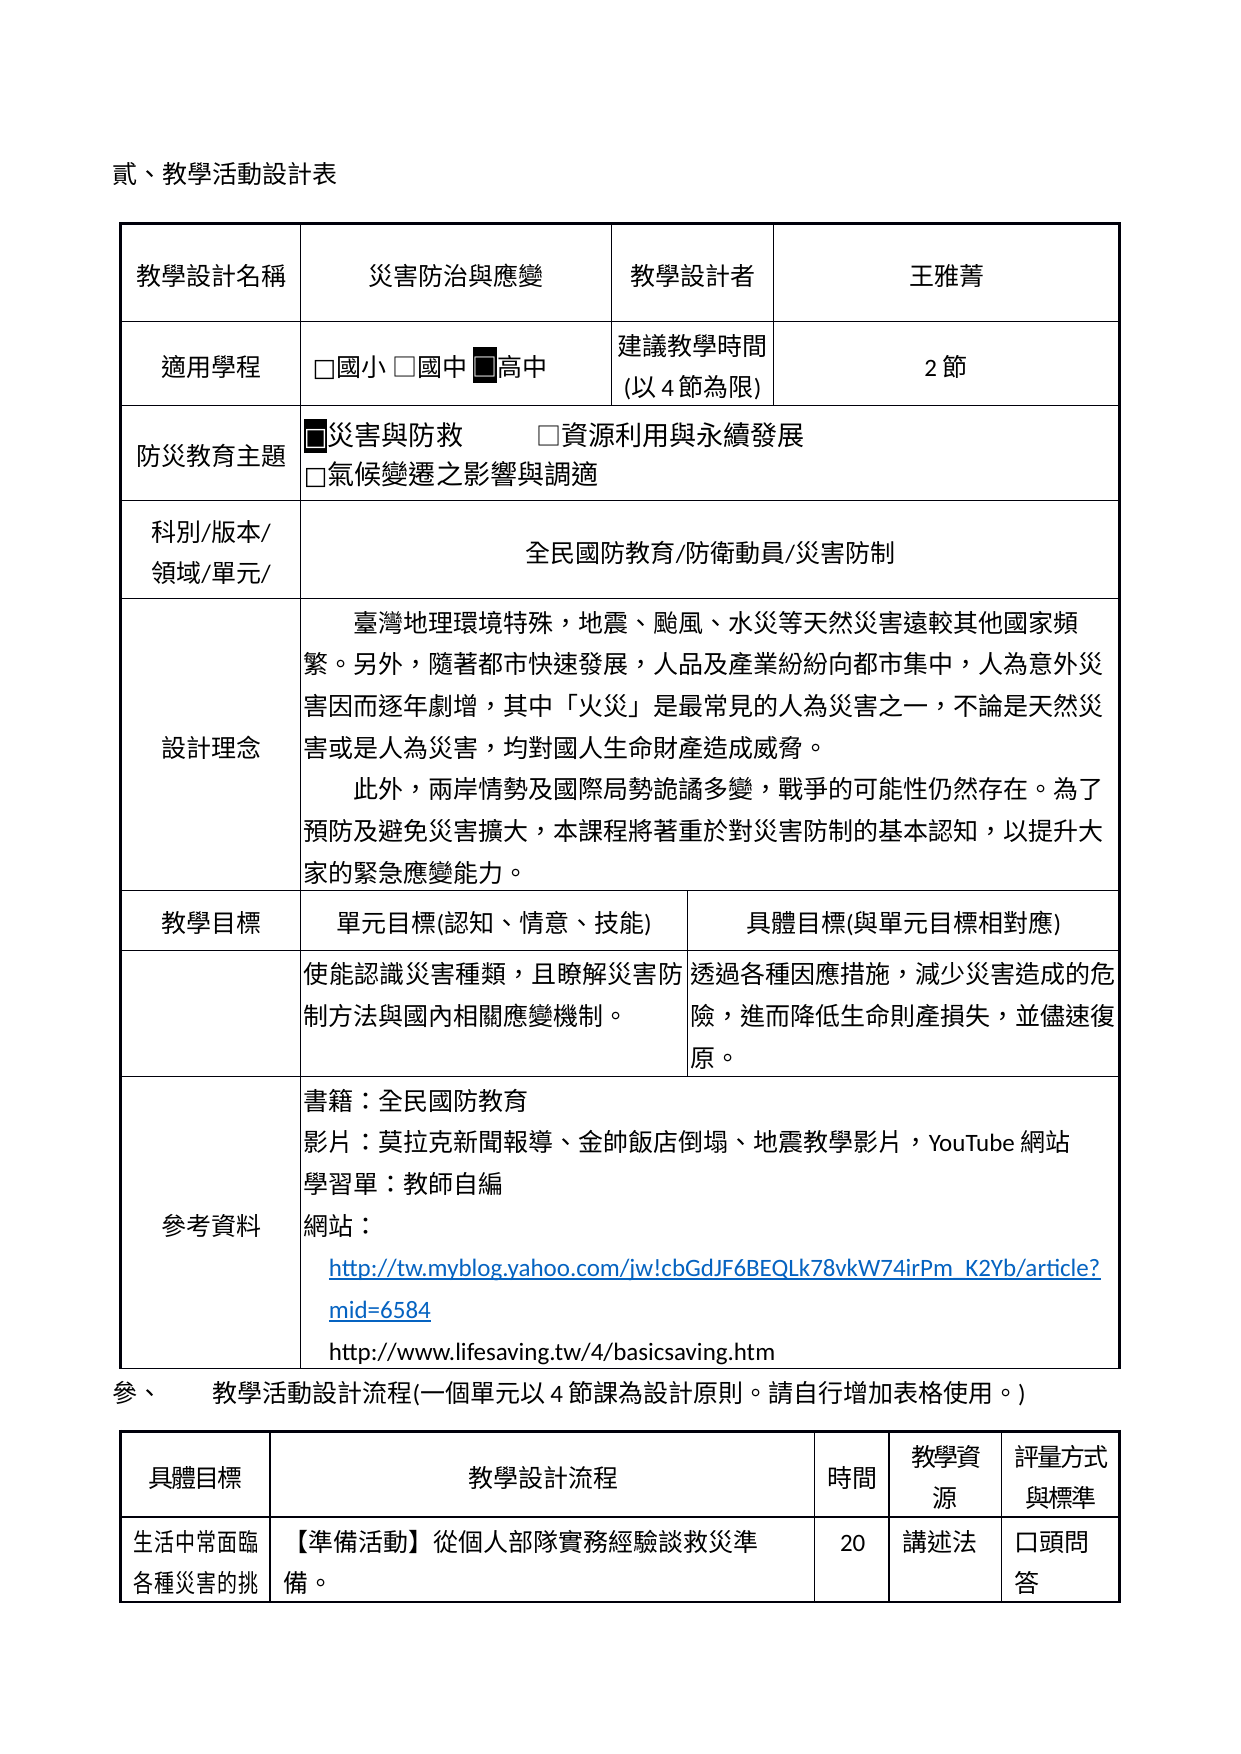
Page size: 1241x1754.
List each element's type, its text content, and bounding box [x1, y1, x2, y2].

table_cell □國小 □國中 □高中 [301, 322, 611, 405]
table_cell 2節 [774, 322, 1118, 405]
table_cell 20 [815, 1518, 888, 1601]
table_cell 生活中常面臨各種災害的挑 [122, 1518, 269, 1601]
table_header 王雅菁 [774, 225, 1118, 321]
table_cell 適用學程 [122, 322, 300, 405]
table_cell 設計理念 [122, 599, 300, 890]
table_header 教學資源 [890, 1433, 1001, 1516]
table_header 教學設計者 [612, 225, 773, 321]
table_header 教學設計名稱 [122, 225, 300, 321]
table_cell 使能認識災害種類，且瞭解災害防制方法與國內相關應變機制。 [301, 951, 687, 1076]
text 貳、教學活動設計表 [112, 150, 1128, 192]
list 教學活動設計流程(一個單元以4節課為設計原則。請自行增加表格使用。) [112, 210, 1128, 1411]
table_cell 口頭問答 [1002, 1518, 1118, 1601]
table_cell 教學目標 [122, 891, 300, 949]
table_cell 書籍：全民國防教育 影片：莫拉克新聞報導、金帥飯店倒塌、地震教學影片，YouTube網站 學習單：教師自編 網站： http://tw.myblog.yahoo.com/jw!cbGdJF6BEQLk78vkW74irPm_K2Yb/article?mid=6584 http://www.lifesaving.tw/4/basicsaving.htm [301, 1077, 1118, 1368]
table_cell 參考資料 [122, 1077, 300, 1368]
table_header 評量方式與標準 [1002, 1433, 1118, 1516]
table_header 災害防治與應變 [301, 225, 611, 321]
table_cell 建議教學時間 (以4節為限) [612, 322, 773, 405]
table_cell 科別/版本/ 領域/單元/ [122, 501, 300, 598]
table_cell 臺灣地理環境特殊，地震、颱風、水災等天然災害遠較其他國家頻繁。另外，隨著都市快速發展，人品及產業紛紛向都市集中，人為意外災害因而逐年劇增，其中「火災」是最常見的人為災害之一，不論是天然災害或是人為災害，均對國人生命財產造成威脅。 此外，兩岸情勢及國際局勢詭譎多變，戰爭的可能性仍然存在。為了預防及避免災害擴大，本課程將著重於對災害防制的基本認知，以提升大家的緊急應變能力。 [301, 599, 1118, 890]
table_header 具體目標 [122, 1433, 269, 1516]
table_cell □災害與防救 □資源利用與永續發展 □氣候變遷之影響與調適 [301, 406, 1118, 500]
table_cell 講述法 [890, 1518, 1001, 1601]
table_cell 【準備活動】從個人部隊實務經驗談救災準備。 [271, 1518, 814, 1601]
table_cell [122, 951, 300, 1076]
table_cell 透過各種因應措施，減少災害造成的危險，進而降低生命則產損失，並儘速復原。 [688, 951, 1118, 1076]
table_cell 全民國防教育/防衛動員/災害防制 [301, 501, 1118, 598]
table_header 教學設計流程 [271, 1433, 814, 1516]
table_header 時間 [815, 1433, 888, 1516]
table_cell 防災教育主題 [122, 406, 300, 500]
table_cell 具體目標(與單元目標相對應) [688, 891, 1118, 949]
table_cell 單元目標(認知、情意、技能) [301, 891, 687, 949]
